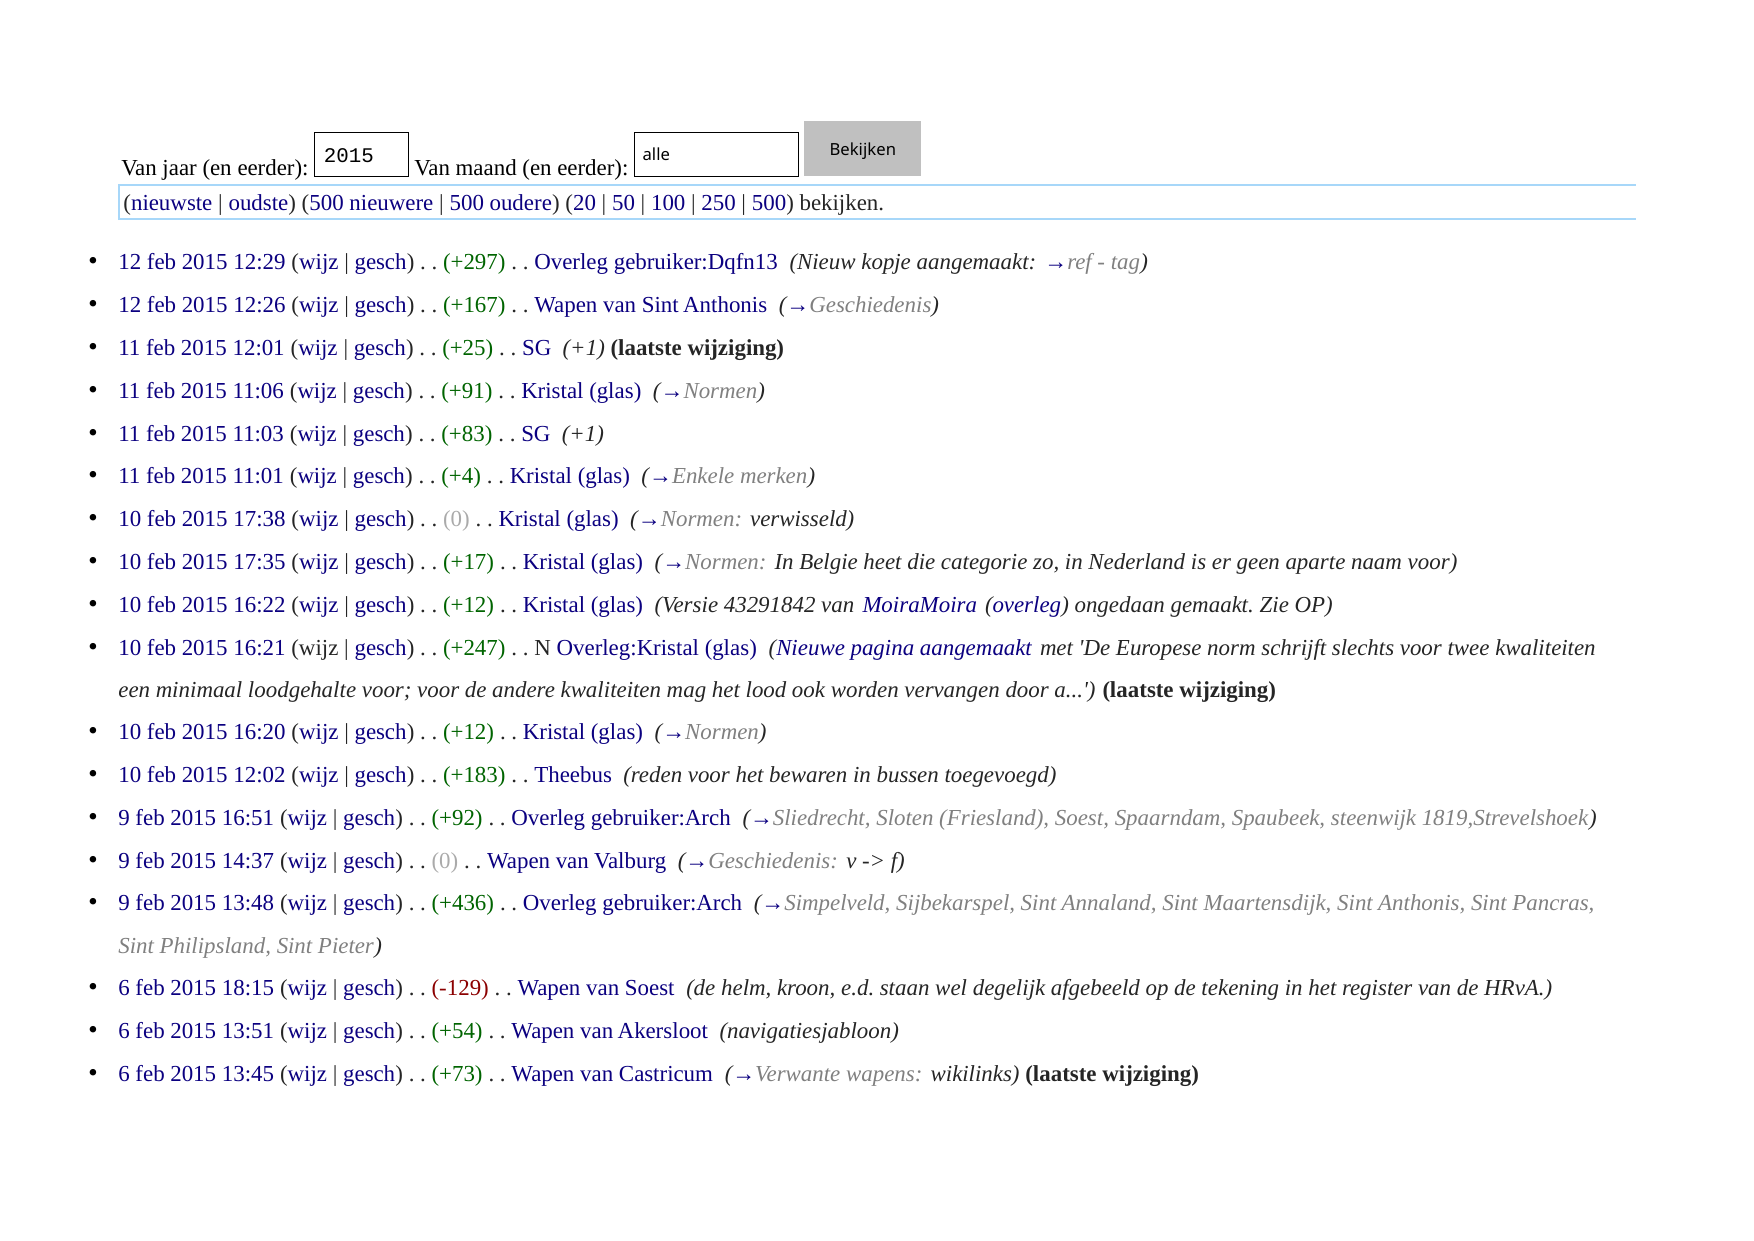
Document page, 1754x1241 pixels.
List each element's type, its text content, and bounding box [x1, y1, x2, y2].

list 11 feb 2015 11:01 (wijz | gesch) . . (+4)‎ . . Kristal (glas) ‎ (→‎Enkele merken) [118, 462, 1636, 489]
list 9 feb 2015 16:51 (wijz | gesch) . . (+92)‎ . . Overleg gebruiker:Arch ‎ (→‎Sliedrecht, Sloten (Friesland), Soest, Spaarndam, Spaubeek, steenwijk 1819,Strevelshoek) [118, 804, 1636, 831]
list 12 feb 2015 12:29 (wijz | gesch) . . (+297)‎ . . Overleg gebruiker:Dqfn13 ‎ (Nieuw kopje aangemaakt: →‎ref - tag) [118, 248, 1636, 275]
table_cell Van jaar (en eerder): Van maand (en eerder): [118, 118, 1087, 184]
list 11 feb 2015 11:06 (wijz | gesch) . . (+91)‎ . . Kristal (glas) ‎ (→‎Normen) [118, 377, 1636, 403]
list 12 feb 2015 12:26 (wijz | gesch) . . (+167)‎ . . Wapen van Sint Anthonis ‎ (→‎Geschiedenis) [118, 291, 1636, 318]
list 6 feb 2015 13:45 (wijz | gesch) . . (+73)‎ . . Wapen van Castricum ‎ (→‎Verwante wapens: wikilinks) (laatste wijziging) [118, 1060, 1636, 1086]
list 10 feb 2015 12:02 (wijz | gesch) . . (+183)‎ . . Theebus ‎ (reden voor het bewaren in bussen toegevoegd) [118, 761, 1636, 788]
list 11 feb 2015 12:01 (wijz | gesch) . . (+25)‎ . . SG ‎ (+1) (laatste wijziging) [118, 334, 1636, 361]
list 11 feb 2015 11:03 (wijz | gesch) . . (+83)‎ . . SG ‎ (+1) [118, 419, 1636, 446]
list 6 feb 2015 13:51 (wijz | gesch) . . (+54)‎ . . Wapen van Akersloot ‎ (navigatiesjabloon) [118, 1017, 1636, 1044]
list 10 feb 2015 16:20 (wijz | gesch) . . (+12)‎ . . Kristal (glas) ‎ (→‎Normen) [118, 718, 1636, 745]
text (nieuwste | oudste) (500 nieuwere | 500 oudere) (20 | 50 | 100 | 250 | 500) bekijken. [120, 186, 1636, 218]
list 10 feb 2015 17:35 (wijz | gesch) . . (+17)‎ . . Kristal (glas) ‎ (→‎Normen: In Belgie heet die categorie zo, in Nederland is er geen aparte naam voor) [118, 548, 1636, 575]
list 9 feb 2015 14:37 (wijz | gesch) . . (0)‎ . . Wapen van Valburg ‎ (→‎Geschiedenis: v -> f) [118, 847, 1636, 873]
list 10 feb 2015 16:21 (wijz | gesch) . . (+247)‎ . . N Overleg:Kristal (glas) ‎ (Nieuwe pagina aangemaakt met 'De Europese norm schrijft slechts voor twee kwaliteiten een minimaal loodgehalte voor; voor de andere kwaliteiten mag het lood ook worden vervangen door a...') (laatste wijziging) [118, 634, 1636, 702]
list 10 feb 2015 17:38 (wijz | gesch) . . (0)‎ . . Kristal (glas) ‎ (→‎Normen: verwisseld) [118, 505, 1636, 532]
list 10 feb 2015 16:22 (wijz | gesch) . . (+12)‎ . . Kristal (glas) ‎ (Versie 43291842 van MoiraMoira (overleg) ongedaan gemaakt. Zie OP) [118, 591, 1636, 618]
list 6 feb 2015 18:15 (wijz | gesch) . . (-129)‎ . . Wapen van Soest ‎ (de helm, kroon, e.d. staan wel degelijk afgebeeld op de tekening in het register van de HRvA.) [118, 974, 1636, 1001]
list 9 feb 2015 13:48 (wijz | gesch) . . (+436)‎ . . Overleg gebruiker:Arch ‎ (→‎Simpelveld, Sijbekarspel, Sint Annaland, Sint Maartensdijk, Sint Anthonis, Sint Pancras, Sint Philipsland, Sint Pieter) [118, 889, 1636, 958]
